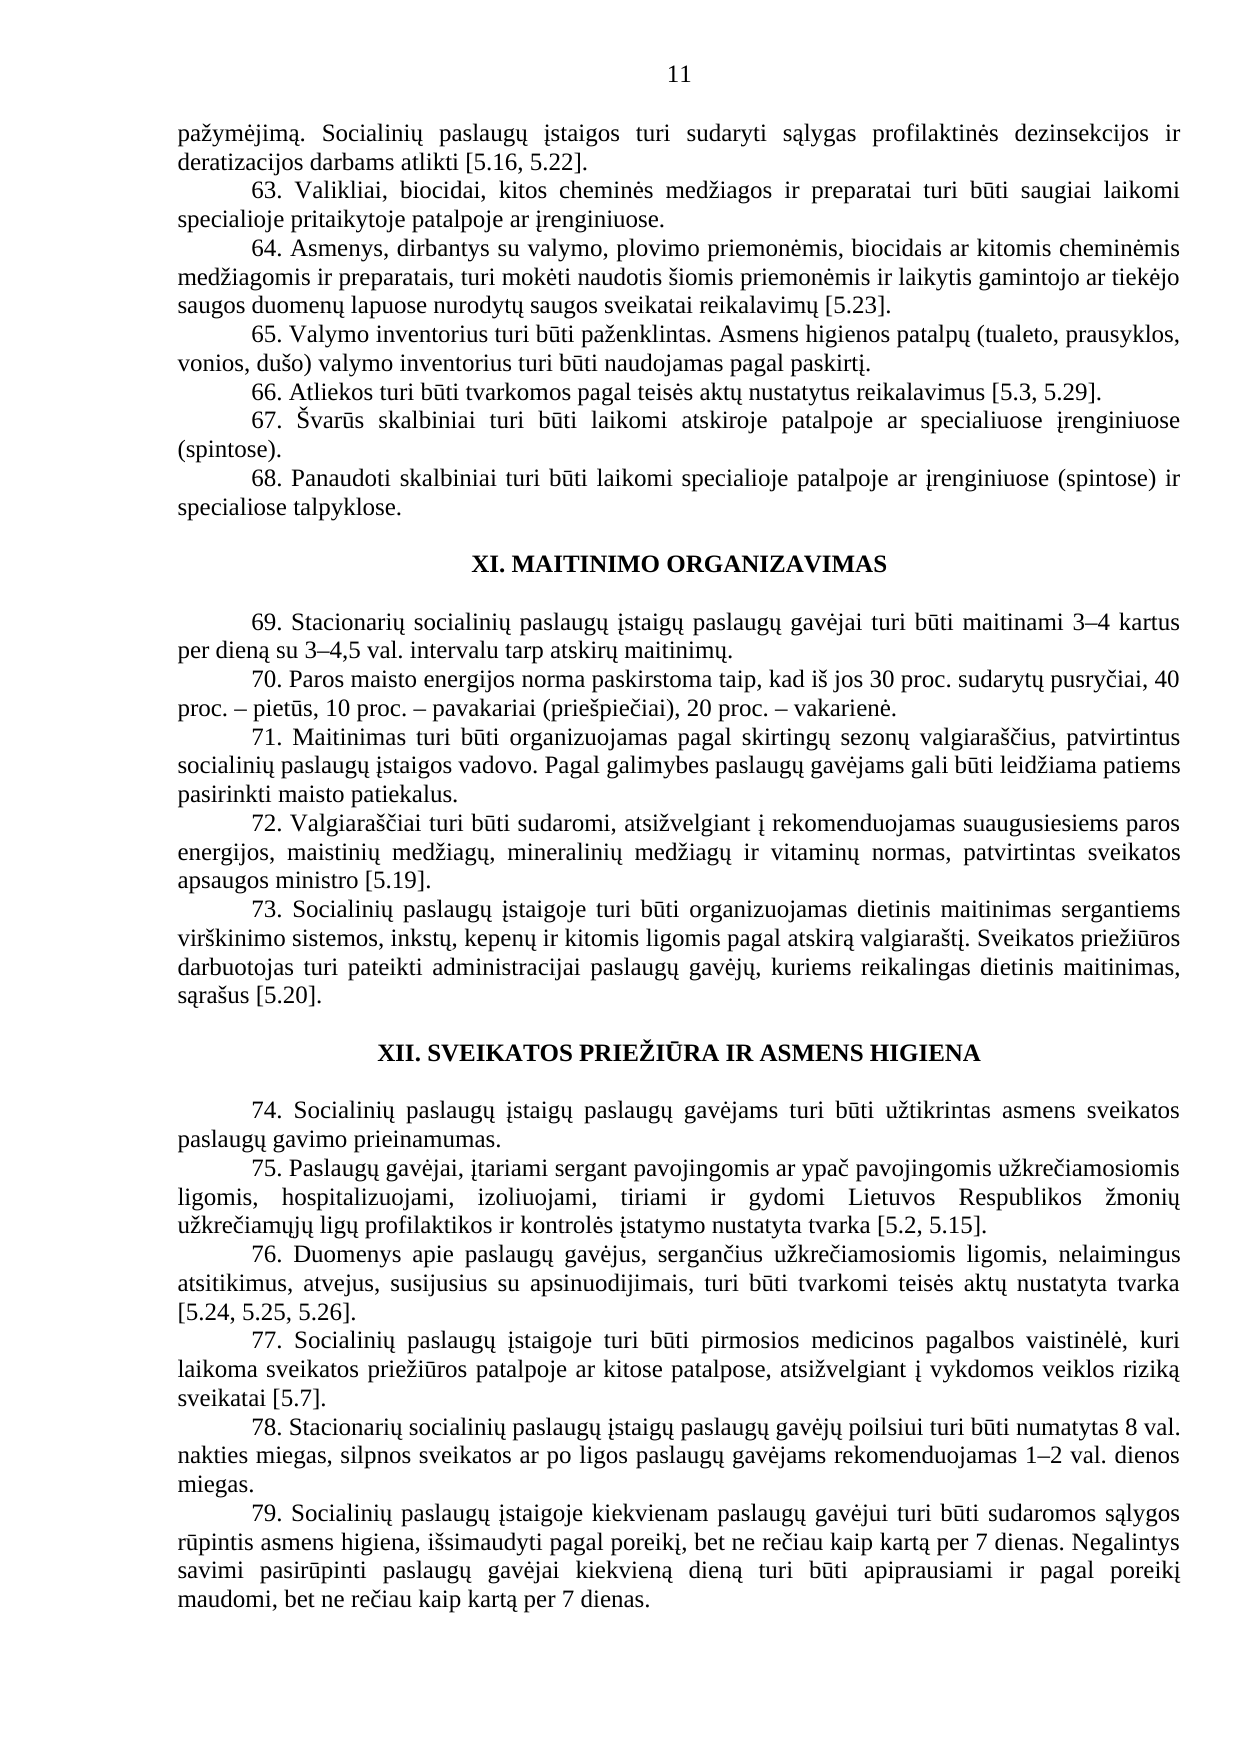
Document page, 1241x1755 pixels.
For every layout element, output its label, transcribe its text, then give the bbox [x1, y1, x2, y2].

text 79. Socialinių paslaugų įstaigoje kiekvienam paslaugų gavėjui turi būti sudaromos sąlygos rūpintis asmens higiena, išsimaudyti pagal poreikį, bet ne rečiau kaip kartą per 7 dienas. Negalintys savimi pasirūpinti paslaugų gavėjai kiekvieną dieną turi būti apiprausiami ir pagal poreikį maudomi, bet ne rečiau kaip kartą per 7 dienas. [177, 1498, 1181, 1613]
text 69. Stacionarių socialinių paslaugų įstaigų paslaugų gavėjai turi būti maitinami 3–4 kartus per dieną su 3–4,5 val. intervalu tarp atskirų maitinimų. [177, 607, 1181, 664]
text 65. Valymo inventorius turi būti paženklintas. Asmens higienos patalpų (tualeto, prausyklos, vonios, dušo) valymo inventorius turi būti naudojamas pagal paskirtį. [177, 319, 1181, 377]
text 76. Duomenys apie paslaugų gavėjus, sergančius užkrečiamosiomis ligomis, nelaimingus atsitikimus, atvejus, susijusius su apsinuodijimais, turi būti tvarkomi teisės aktų nustatyta tvarka [5.24, 5.25, 5.26]. [177, 1239, 1181, 1326]
text 71. Maitinimas turi būti organizuojamas pagal skirtingų sezonų valgiaraščius, patvirtintus socialinių paslaugų įstaigos vadovo. Pagal galimybes paslaugų gavėjams gali būti leidžiama patiems pasirinkti maisto patiekalus. [177, 722, 1181, 808]
text XI. MAITINIMO ORGANIZAVIMAS [177, 549, 1181, 578]
text XII. SVEIKATOS PRIEŽIŪRA IR ASMENS HIGIENA [177, 1038, 1181, 1067]
text 75. Paslaugų gavėjai, įtariami sergant pavojingomis ar ypač pavojingomis užkrečiamosiomis ligomis, hospitalizuojami, izoliuojami, tiriami ir gydomi Lietuvos Respublikos žmonių užkrečiamųjų ligų profilaktikos ir kontrolės įstatymo nustatyta tvarka [5.2, 5.15]. [177, 1153, 1181, 1239]
text pažymėjimą. Socialinių paslaugų įstaigos turi sudaryti sąlygas profilaktinės dezinsekcijos ir deratizacijos darbams atlikti [5.16, 5.22]. [177, 118, 1181, 176]
text 70. Paros maisto energijos norma paskirstoma taip, kad iš jos 30 proc. sudarytų pusryčiai, 40 proc. – pietūs, 10 proc. – pavakariai (priešpiečiai), 20 proc. – vakarienė. [177, 664, 1181, 722]
text 68. Panaudoti skalbiniai turi būti laikomi specialioje patalpoje ar įrenginiuose (spintose) ir specialiose talpyklose. [177, 463, 1181, 521]
text 72. Valgiaraščiai turi būti sudaromi, atsižvelgiant į rekomenduojamas suaugusiesiems paros energijos, maistinių medžiagų, mineralinių medžiagų ir vitaminų normas, patvirtintas sveikatos apsaugos ministro [5.19]. [177, 808, 1181, 894]
text 73. Socialinių paslaugų įstaigoje turi būti organizuojamas dietinis maitinimas sergantiems virškinimo sistemos, inkstų, kepenų ir kitomis ligomis pagal atskirą valgiaraštį. Sveikatos priežiūros darbuotojas turi pateikti administracijai paslaugų gavėjų, kuriems reikalingas dietinis maitinimas, sąrašus [5.20]. [177, 894, 1181, 1009]
text 78. Stacionarių socialinių paslaugų įstaigų paslaugų gavėjų poilsiui turi būti numatytas 8 val. nakties miegas, silpnos sveikatos ar po ligos paslaugų gavėjams rekomenduojamas 1–2 val. dienos miegas. [177, 1412, 1181, 1498]
text 64. Asmenys, dirbantys su valymo, plovimo priemonėmis, biocidais ar kitomis cheminėmis medžiagomis ir preparatais, turi mokėti naudotis šiomis priemonėmis ir laikytis gamintojo ar tiekėjo saugos duomenų lapuose nurodytų saugos sveikatai reikalavimų [5.23]. [177, 233, 1181, 319]
text 66. Atliekos turi būti tvarkomos pagal teisės aktų nustatytus reikalavimus [5.3, 5.29]. [177, 377, 1181, 406]
text 67. Švarūs skalbiniai turi būti laikomi atskiroje patalpoje ar specialiuose įrenginiuose (spintose). [177, 406, 1181, 463]
text 77. Socialinių paslaugų įstaigoje turi būti pirmosios medicinos pagalbos vaistinėlė, kuri laikoma sveikatos priežiūros patalpoje ar kitose patalpose, atsižvelgiant į vykdomos veiklos riziką sveikatai [5.7]. [177, 1326, 1181, 1412]
text 63. Valikliai, biocidai, kitos cheminės medžiagos ir preparatai turi būti saugiai laikomi specialioje pritaikytoje patalpoje ar įrenginiuose. [177, 176, 1181, 233]
text 74. Socialinių paslaugų įstaigų paslaugų gavėjams turi būti užtikrintas asmens sveikatos paslaugų gavimo prieinamumas. [177, 1096, 1181, 1153]
